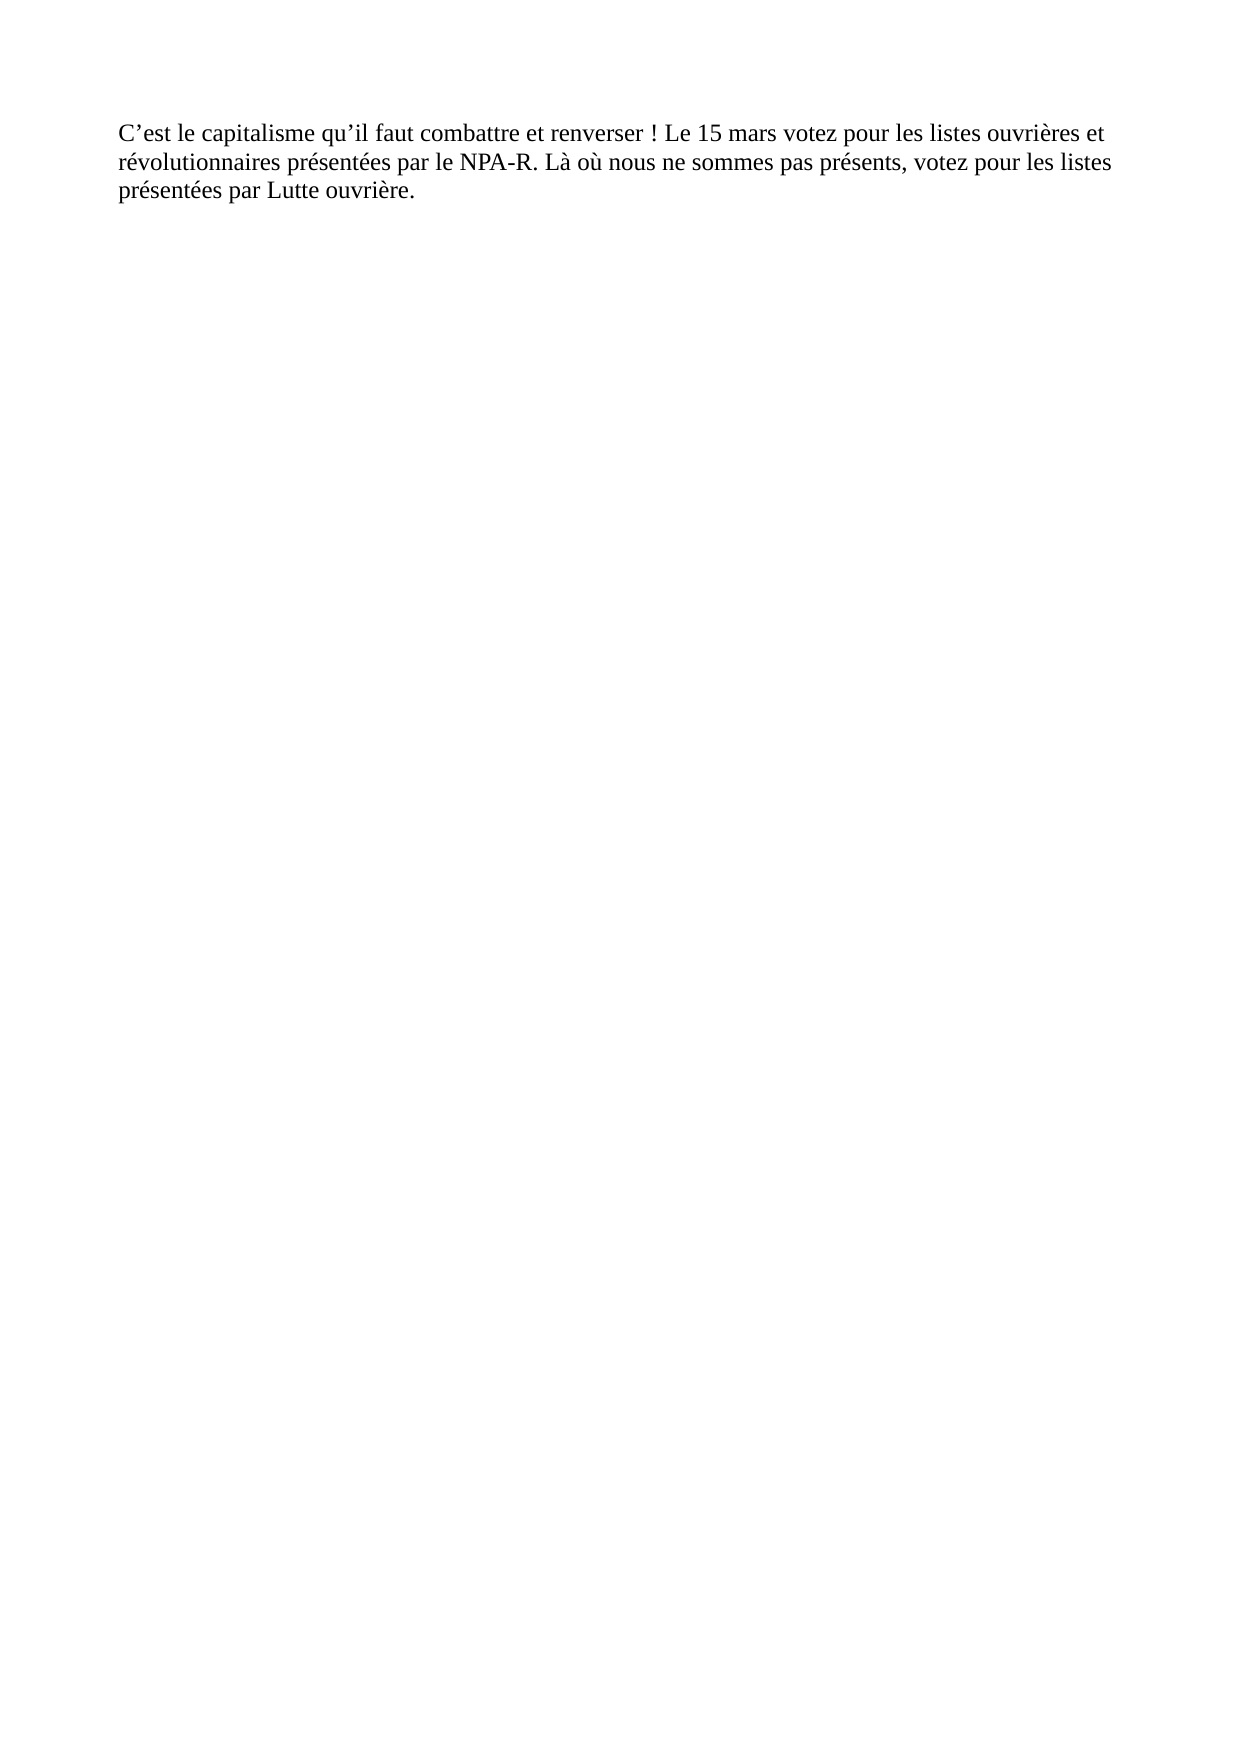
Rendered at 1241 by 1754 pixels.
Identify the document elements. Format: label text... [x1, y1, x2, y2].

text C’est le capitalisme qu’il faut combattre et renverser ! Le 15 mars votez pour les listes ouvrières et révolutionnaires présentées par le NPA-R. Là où nous ne sommes pas présents, votez pour les listes présentées par Lutte ouvrière. [118, 118, 1122, 204]
